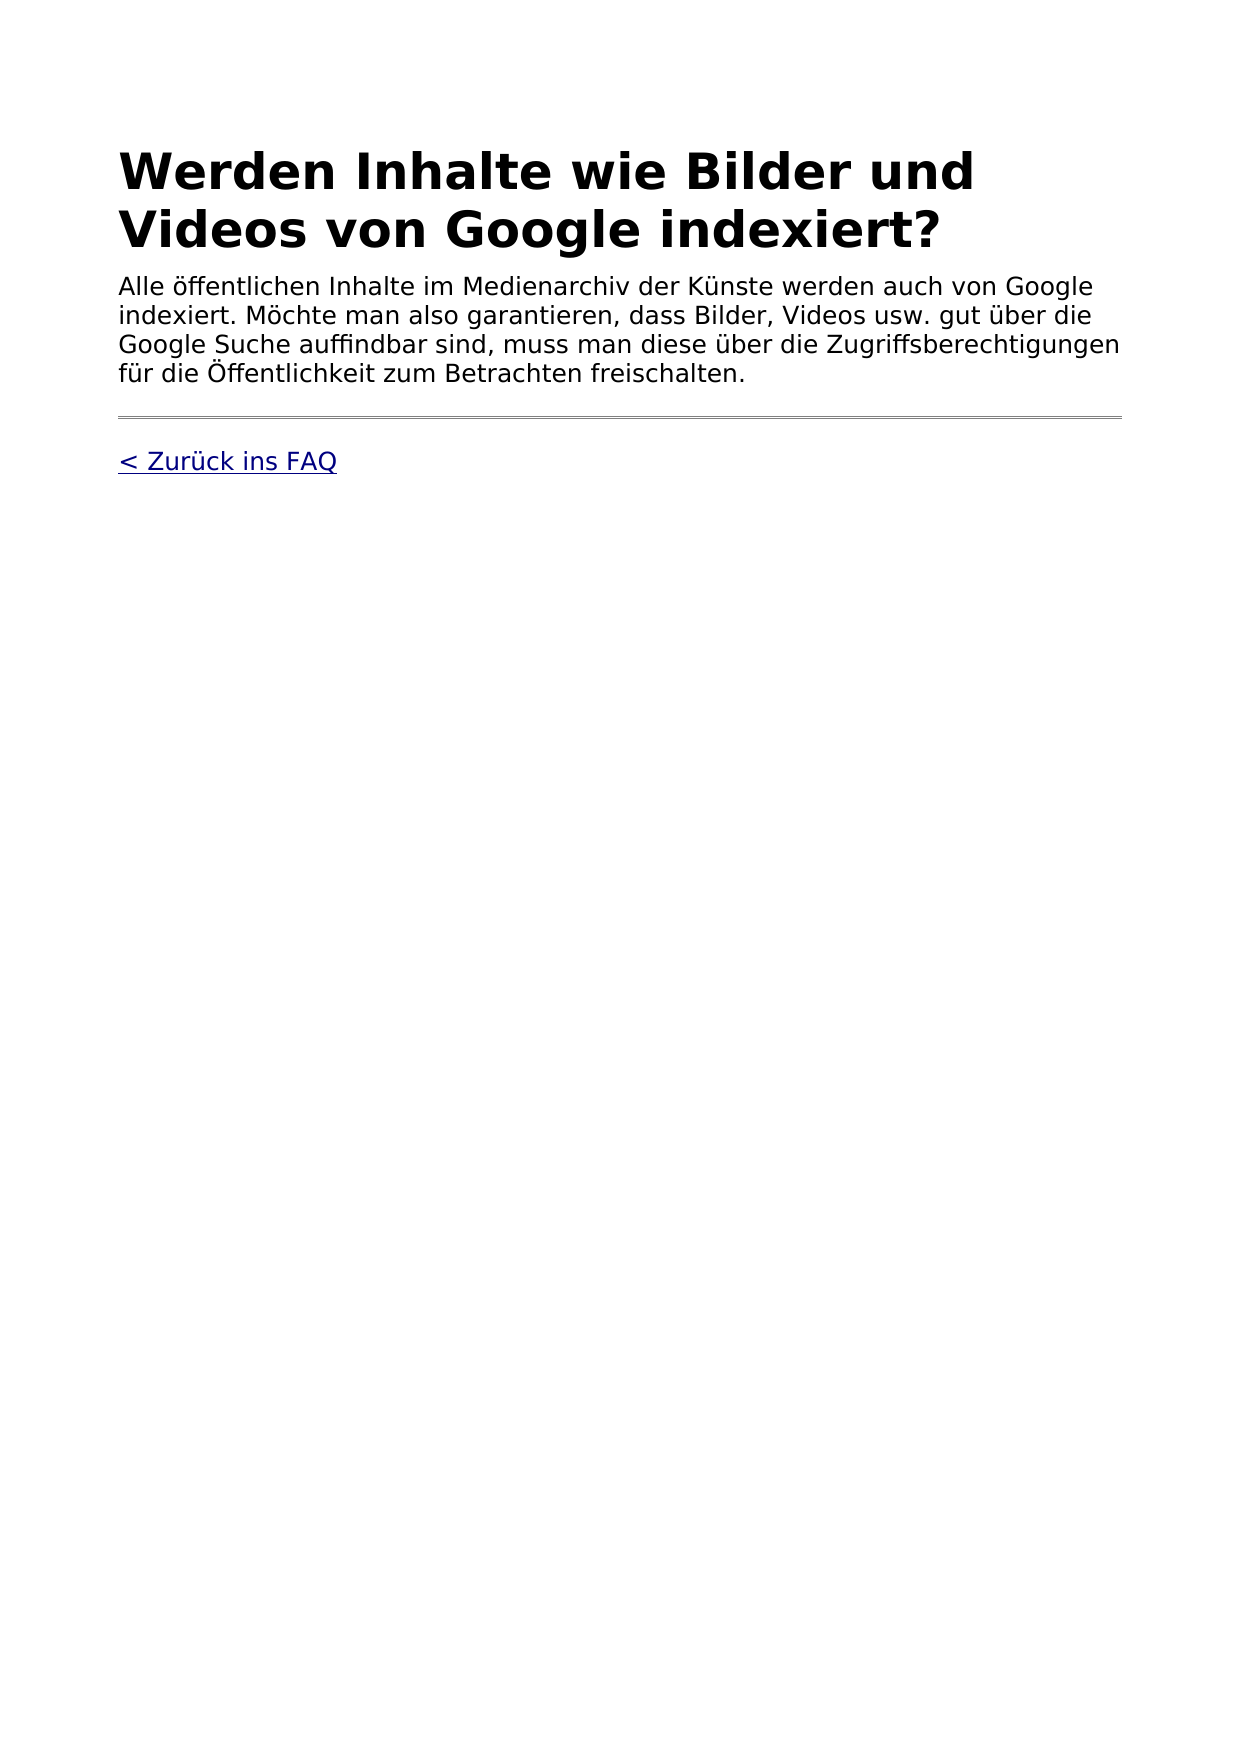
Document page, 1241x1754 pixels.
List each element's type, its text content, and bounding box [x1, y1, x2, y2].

text < Zurück ins FAQ [118, 448, 1122, 477]
text Alle öffentlichen Inhalte im Medienarchiv der Künste werden auch von Google indexiert. Möchte man also garantieren, dass Bilder, Videos usw. gut über die Google Suche auffindbar sind, muss man diese über die Zugriffsberechtigungen für die Öffentlichkeit zum Betrachten freischalten. [118, 272, 1122, 389]
subtitle Werden Inhalte wie Bilder und Videos von Google indexiert? [118, 143, 1122, 259]
